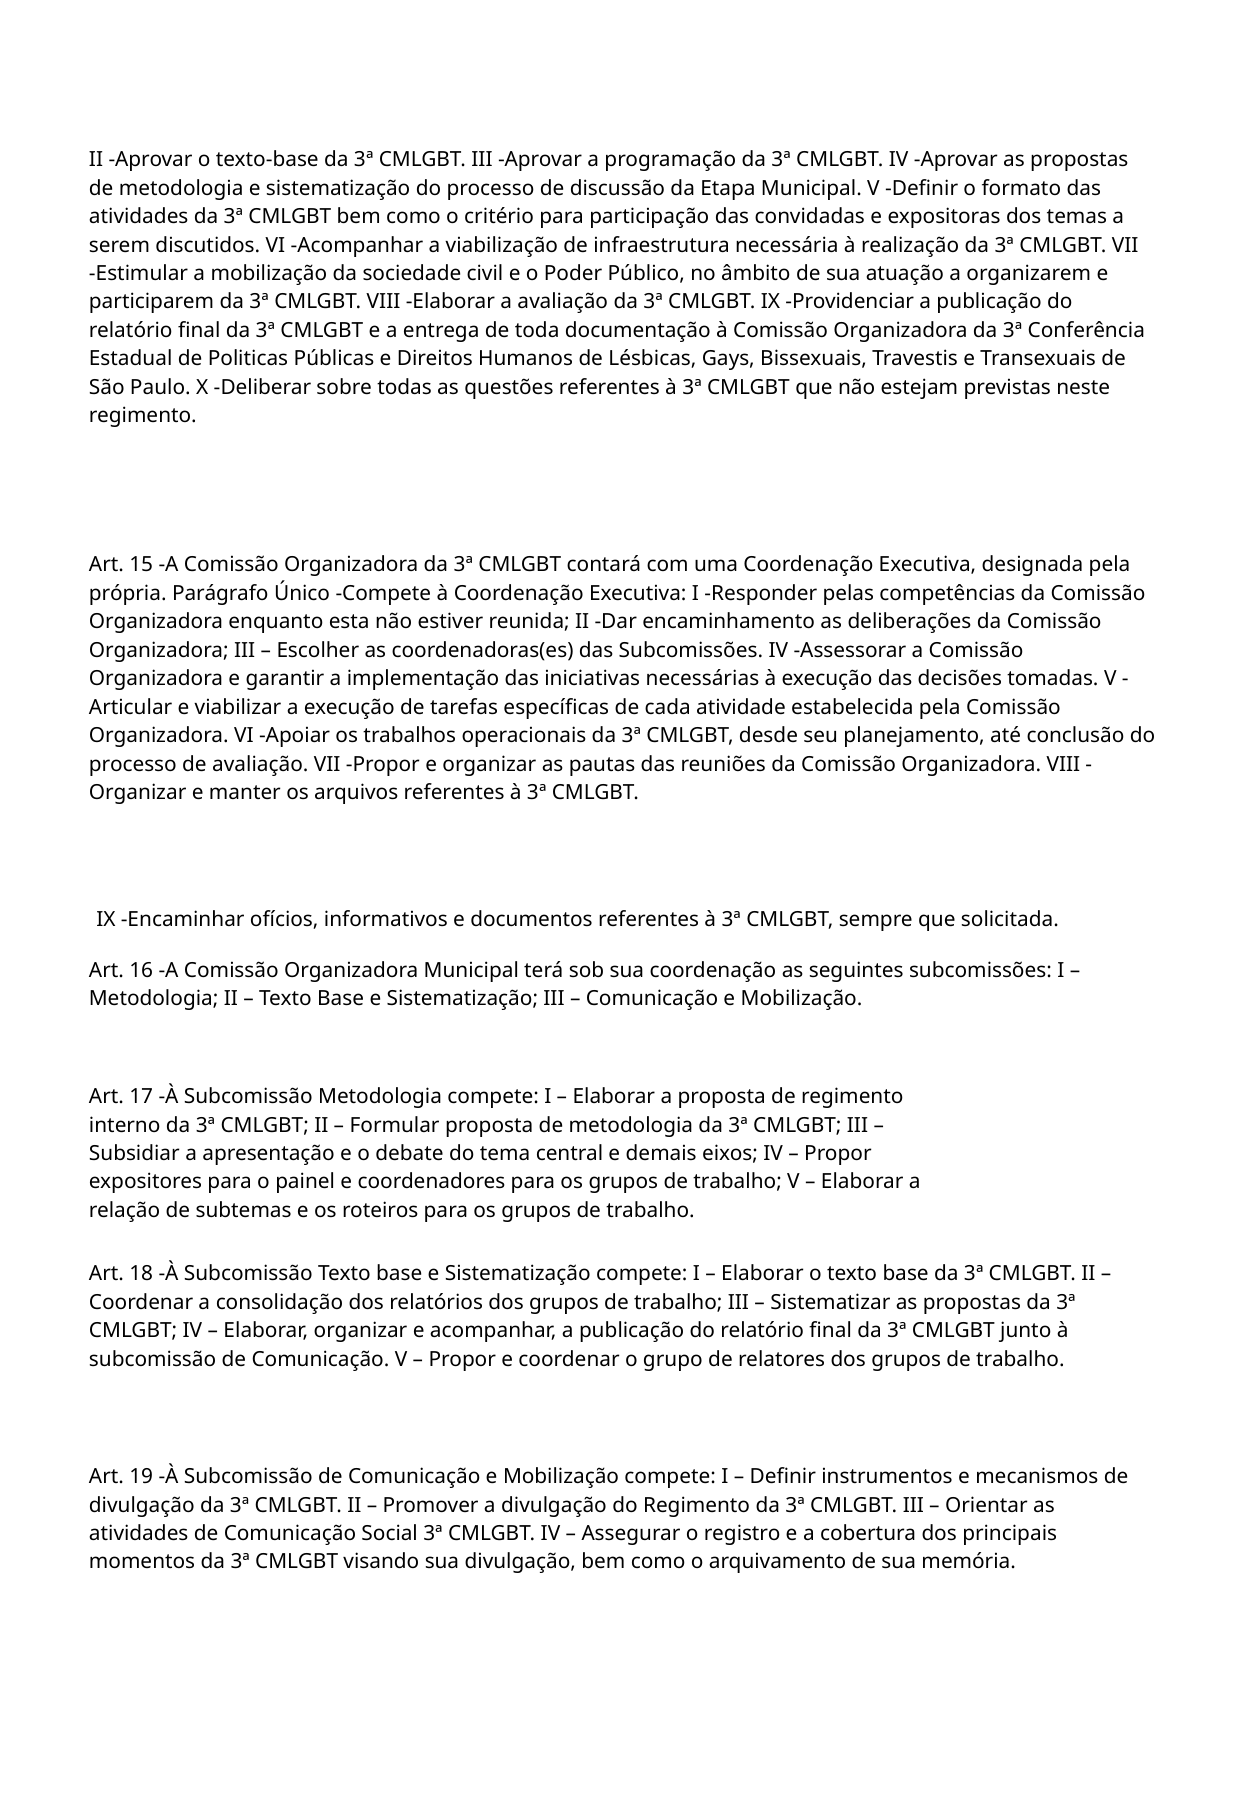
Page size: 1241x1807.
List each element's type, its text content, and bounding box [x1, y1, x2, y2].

text IX -Encaminhar ofícios, informativos e documentos referentes à 3ª CMLGBT, sempre que solicitada. [96, 904, 1222, 932]
text Art. 16 -A Comissão Organizadora Municipal terá sob sua coordenação as seguintes subcomissões: I – Metodologia; II – Texto Base e Sistematização; III – Comunicação e Mobilização. [89, 955, 1141, 1012]
text Art. 19 -À Subcomissão de Comunicação e Mobilização compete: I – Definir instrumentos e mecanismos de divulgação da 3ª CMLGBT. II – Promover a divulgação do Regimento da 3ª CMLGBT. III – Orientar as atividades de Comunicação Social 3ª CMLGBT. IV – Assegurar o registro e a cobertura dos principais momentos da 3ª CMLGBT visando sua divulgação, bem como o arquivamento de sua memória. [89, 1461, 1151, 1575]
text Art. 15 -A Comissão Organizadora da 3ª CMLGBT contará com uma Coordenação Executiva, designada pela própria. Parágrafo Único -Compete à Coordenação Executiva: I -Responder pelas competências da Comissão Organizadora enquanto esta não estiver reunida; II -Dar encaminhamento as deliberações da Comissão Organizadora; III – Escolher as coordenadoras(es) das Subcomissões. IV -Assessorar a Comissão Organizadora e garantir a implementação das iniciativas necessárias à execução das decisões tomadas. V -Articular e viabilizar a execução de tarefas específicas de cada atividade estabelecida pela Comissão Organizadora. VI -Apoiar os trabalhos operacionais da 3ª CMLGBT, desde seu planejamento, até conclusão do processo de avaliação. VII -Propor e organizar as pautas das reuniões da Comissão Organizadora. VIII -Organizar e manter os arquivos referentes à 3ª CMLGBT. [89, 549, 1158, 806]
text II -Aprovar o texto-base da 3ª CMLGBT. III -Aprovar a programação da 3ª CMLGBT. IV -Aprovar as propostas de metodologia e sistematização do processo de discussão da Etapa Municipal. V -Definir o formato das atividades da 3ª CMLGBT bem como o critério para participação das convidadas e expositoras dos temas a serem discutidos. VI -Acompanhar a viabilização de infraestrutura necessária à realização da 3ª CMLGBT. VII -Estimular a mobilização da sociedade civil e o Poder Público, no âmbito de sua atuação a organizarem e participarem da 3ª CMLGBT. VIII -Elaborar a avaliação da 3ª CMLGBT. IX -Providenciar a publicação do relatório final da 3ª CMLGBT e a entrega de toda documentação à Comissão Organizadora da 3ª Conferência Estadual de Politicas Públicas e Direitos Humanos de Lésbicas, Gays, Bissexuais, Travestis e Transexuais de São Paulo. X -Deliberar sobre todas as questões referentes à 3ª CMLGBT que não estejam previstas neste regimento. [89, 144, 1151, 429]
text Art. 17 -À Subcomissão Metodologia compete: I – Elaborar a proposta de regimento interno da 3ª CMLGBT; II – Formular proposta de metodologia da 3ª CMLGBT; III – Subsidiar a apresentação e o debate do tema central e demais eixos; IV – Propor expositores para o painel e coordenadores para os grupos de trabalho; V – Elaborar a relação de subtemas e os roteiros para os grupos de trabalho. [89, 1081, 960, 1223]
text Art. 18 -À Subcomissão Texto base e Sistematização compete: I – Elaborar o texto base da 3ª CMLGBT. II – Coordenar a consolidação dos relatórios dos grupos de trabalho; III – Sistematizar as propostas da 3ª CMLGBT; IV – Elaborar, organizar e acompanhar, a publicação do relatório final da 3ª CMLGBT junto à subcomissão de Comunicação. V – Propor e coordenar o grupo de relatores dos grupos de trabalho. [89, 1258, 1158, 1372]
